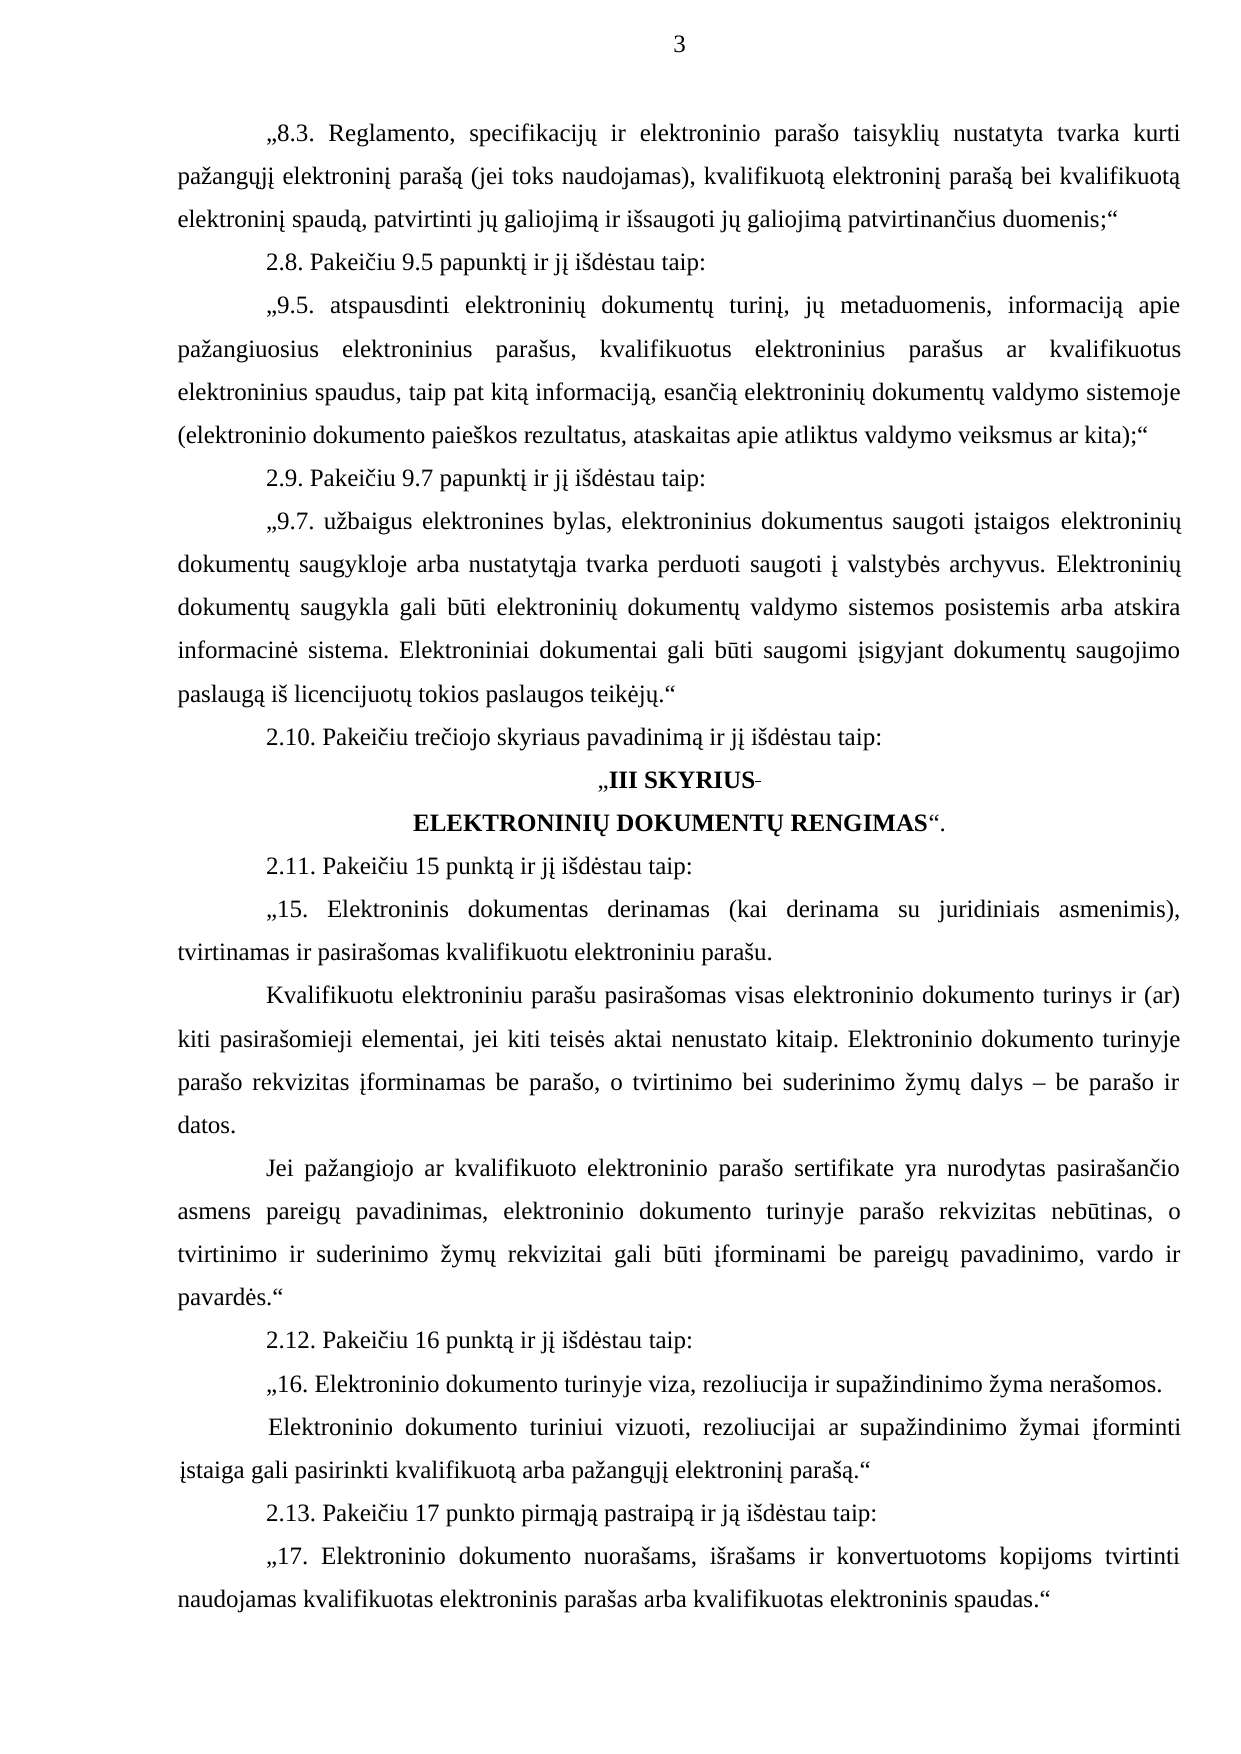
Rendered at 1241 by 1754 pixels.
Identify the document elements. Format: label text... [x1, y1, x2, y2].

text 2.9. Pakeičiu 9.7 papunktį ir jį išdėstau taip: [177, 463, 1181, 492]
text Jei pažangiojo ar kvalifikuoto elektroninio parašo sertifikate yra nurodytas pasirašančio asmens pareigų pavadinimas, elektroninio dokumento turinyje parašo rekvizitas nebūtinas, o tvirtinimo ir suderinimo žymų rekvizitai gali būti įforminami be pareigų pavadinimo, vardo ir pavardės.“ [177, 1153, 1181, 1311]
text „9.7. užbaigus elektronines bylas, elektroninius dokumentus saugoti įstaigos elektroninių dokumentų saugykloje arba nustatytąja tvarka perduoti saugoti į valstybės archyvus. Elektroninių dokumentų saugykla gali būti elektroninių dokumentų valdymo sistemos posistemis arba atskira informacinė sistema. Elektroniniai dokumentai gali būti saugomi įsigyjant dokumentų saugojimo paslaugą iš licencijuotų tokios paslaugos teikėjų.“ [177, 506, 1181, 707]
text „15. Elektroninis dokumentas derinamas (kai derinama su juridiniais asmenimis), tvirtinamas ir pasirašomas kvalifikuotu elektroniniu parašu. [177, 894, 1181, 966]
text 2.13. Pakeičiu 17 punkto pirmąją pastraipą ir ją išdėstau taip: [177, 1498, 1181, 1527]
text 2.12. Pakeičiu 16 punktą ir jį išdėstau taip: [177, 1326, 1181, 1354]
text ELEKTRONINIŲ DOKUMENTŲ RENGIMAS“. [177, 808, 1181, 837]
text Kvalifikuotu elektroniniu parašu pasirašomas visas elektroninio dokumento turinys ir (ar) kiti pasirašomieji elementai, jei kiti teisės aktai nenustato kitaip. Elektroninio dokumento turinyje parašo rekvizitas įforminamas be parašo, o tvirtinimo bei suderinimo žymų dalys – be parašo ir datos. [177, 981, 1181, 1139]
text 2.10. Pakeičiu trečiojo skyriaus pavadinimą ir jį išdėstau taip: [177, 722, 1181, 751]
text 2.11. Pakeičiu 15 punktą ir jį išdėstau taip: [177, 851, 1181, 880]
text Elektroninio dokumento turiniui vizuoti, rezoliucijai ar supažindinimo žymai įforminti įstaiga gali pasirinkti kvalifikuotą arba pažangųjį elektroninį parašą.“ [179, 1412, 1181, 1484]
text „8.3. Reglamento, specifikacijų ir elektroninio parašo taisyklių nustatyta tvarka kurti pažangųjį elektroninį parašą (jei toks naudojamas), kvalifikuotą elektroninį parašą bei kvalifikuotą elektroninį spaudą, patvirtinti jų galiojimą ir išsaugoti jų galiojimą patvirtinančius duomenis;“ [177, 118, 1181, 233]
text „9.5. atspausdinti elektroninių dokumentų turinį, jų metaduomenis, informaciją apie pažangiuosius elektroninius parašus, kvalifikuotus elektroninius parašus ar kvalifikuotus elektroninius spaudus, taip pat kitą informaciją, esančią elektroninių dokumentų valdymo sistemoje (elektroninio dokumento paieškos rezultatus, ataskaitas apie atliktus valdymo veiksmus ar kita);“ [177, 291, 1181, 449]
text 2.8. Pakeičiu 9.5 papunktį ir jį išdėstau taip: [177, 247, 1181, 276]
text „16. Elektroninio dokumento turinyje viza, rezoliucija ir supažindinimo žyma nerašomos. [177, 1369, 1181, 1397]
text „17. Elektroninio dokumento nuorašams, išrašams ir konvertuotoms kopijoms tvirtinti naudojamas kvalifikuotas elektroninis parašas arba kvalifikuotas elektroninis spaudas.“ [177, 1541, 1181, 1613]
text „III SKYRIUS [177, 765, 1181, 794]
